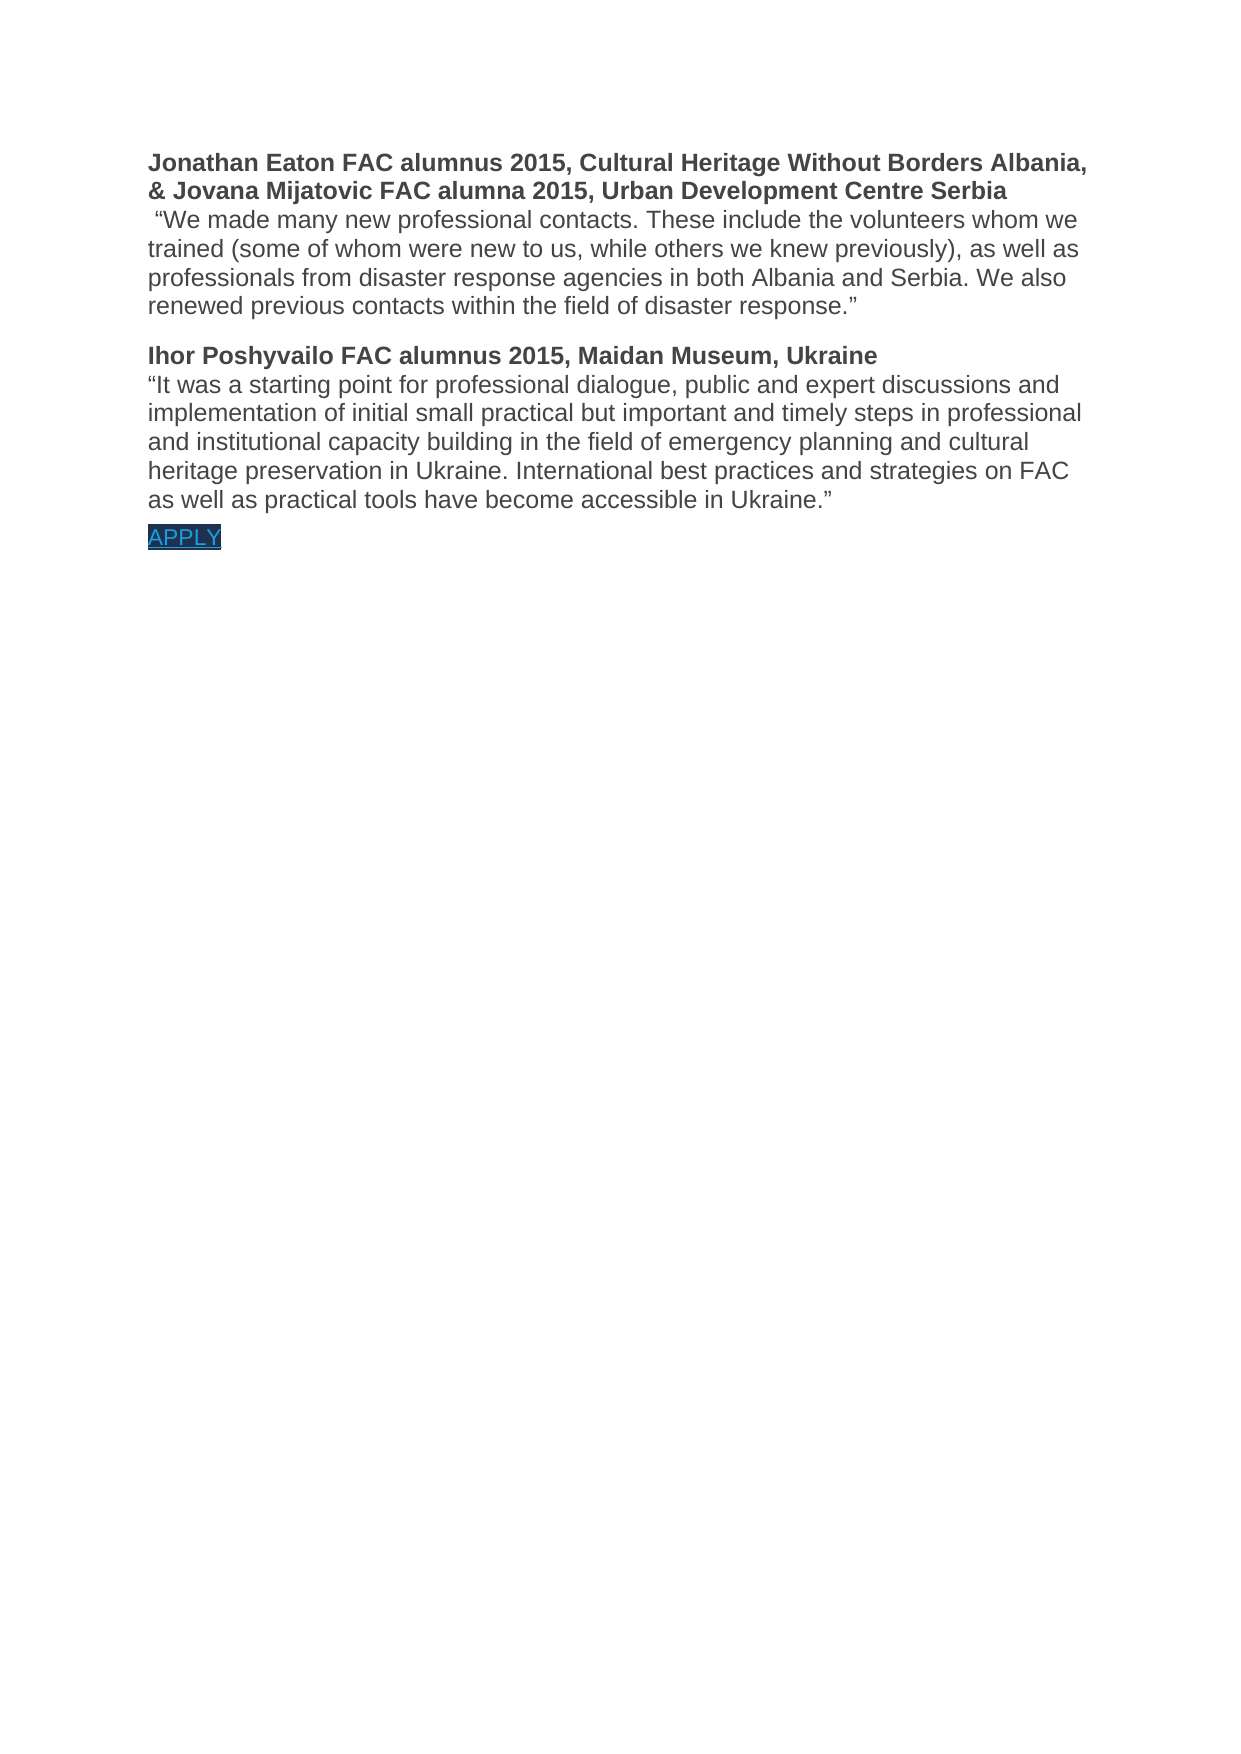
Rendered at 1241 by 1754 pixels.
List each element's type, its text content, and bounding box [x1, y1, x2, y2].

text Ihor Poshyvailo FAC alumnus 2015, Maidan Museum, Ukraine “It was a starting point for professional dialogue, public and expert discussions and implementation of initial small practical but important and timely steps in professional and institutional capacity building in the field of emergency planning and cultural heritage preservation in Ukraine. International best practices and strategies on FAC as well as practical tools have become accessible in Ukraine.” [148, 341, 1093, 513]
text Jonathan Eaton FAC alumnus 2015, Cultural Heritage Without Borders Albania, & Jovana Mijatovic FAC alumna 2015, Urban Development Centre Serbia “We made many new professional contacts. These include the volunteers whom we trained (some of whom were new to us, while others we knew previously), as well as professionals from disaster response agencies in both Albania and Serbia. We also renewed previous contacts within the field of disaster response.” [148, 148, 1093, 320]
text APPLY [148, 524, 1093, 550]
